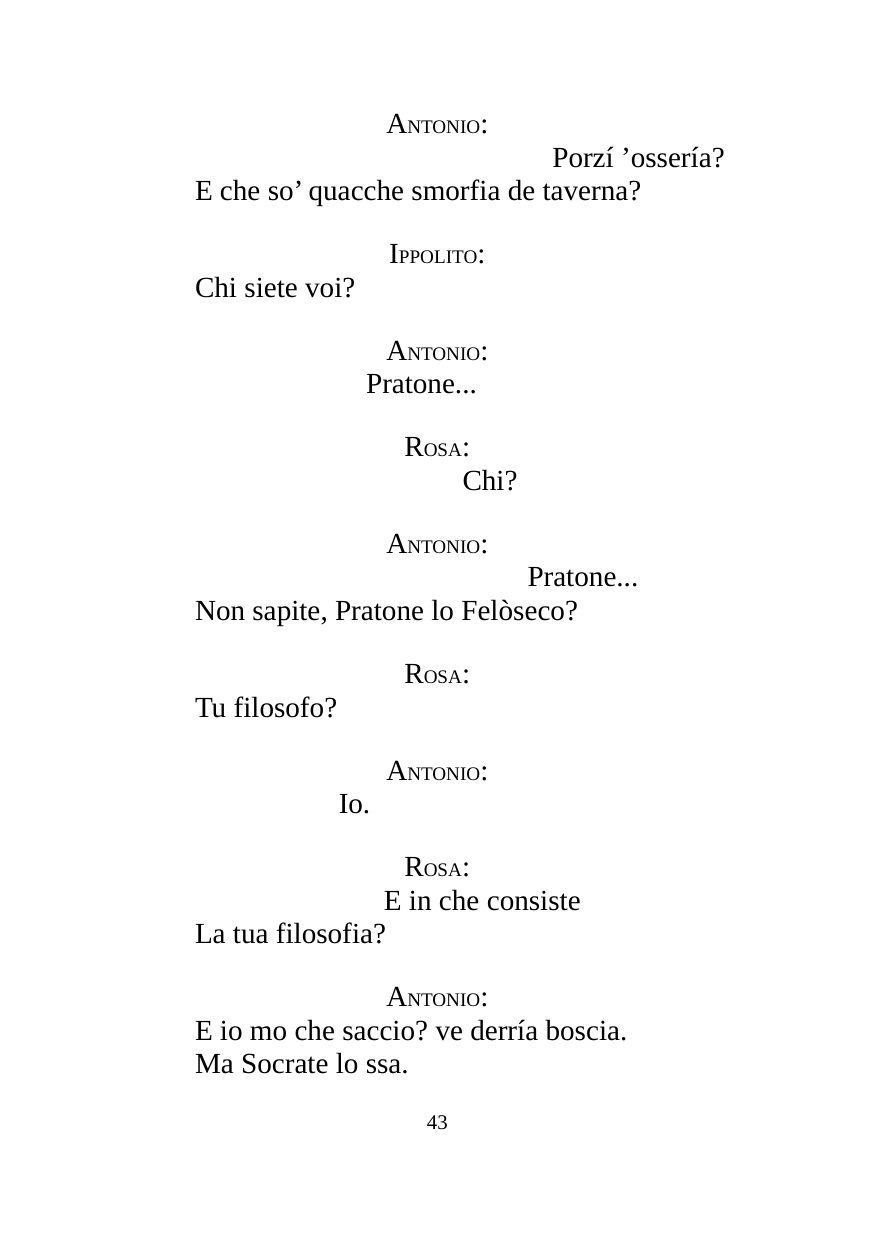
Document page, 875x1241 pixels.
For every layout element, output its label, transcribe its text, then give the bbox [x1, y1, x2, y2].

text Antonio: [106, 753, 768, 786]
text La tua filosofia? [195, 916, 768, 950]
text Chi? [106, 463, 768, 497]
text Antonio: [106, 979, 768, 1013]
text Antonio: [106, 333, 768, 366]
text Antonio: [106, 106, 768, 140]
text Pratone... [106, 366, 768, 400]
text Non sapite, Pratone lo Felòseco? [195, 593, 768, 627]
text E che so’ quacche smorfia de taverna? [195, 173, 768, 207]
text E io mo che saccio? ve derría boscia. Ma Socrate lo ssa. [195, 1013, 768, 1080]
text Pratone... [106, 559, 768, 593]
text Rosa: [106, 656, 768, 690]
text Tu filosofo? [195, 690, 768, 723]
text Chi siete voi? [195, 270, 768, 303]
text Porzí ’ossería? [106, 140, 768, 173]
text Rosa: [106, 849, 768, 883]
text Rosa: [106, 429, 768, 463]
text E in che consiste [106, 883, 768, 916]
text Antonio: [106, 526, 768, 559]
text Io. [106, 786, 768, 820]
text Ippolito: [106, 236, 768, 270]
